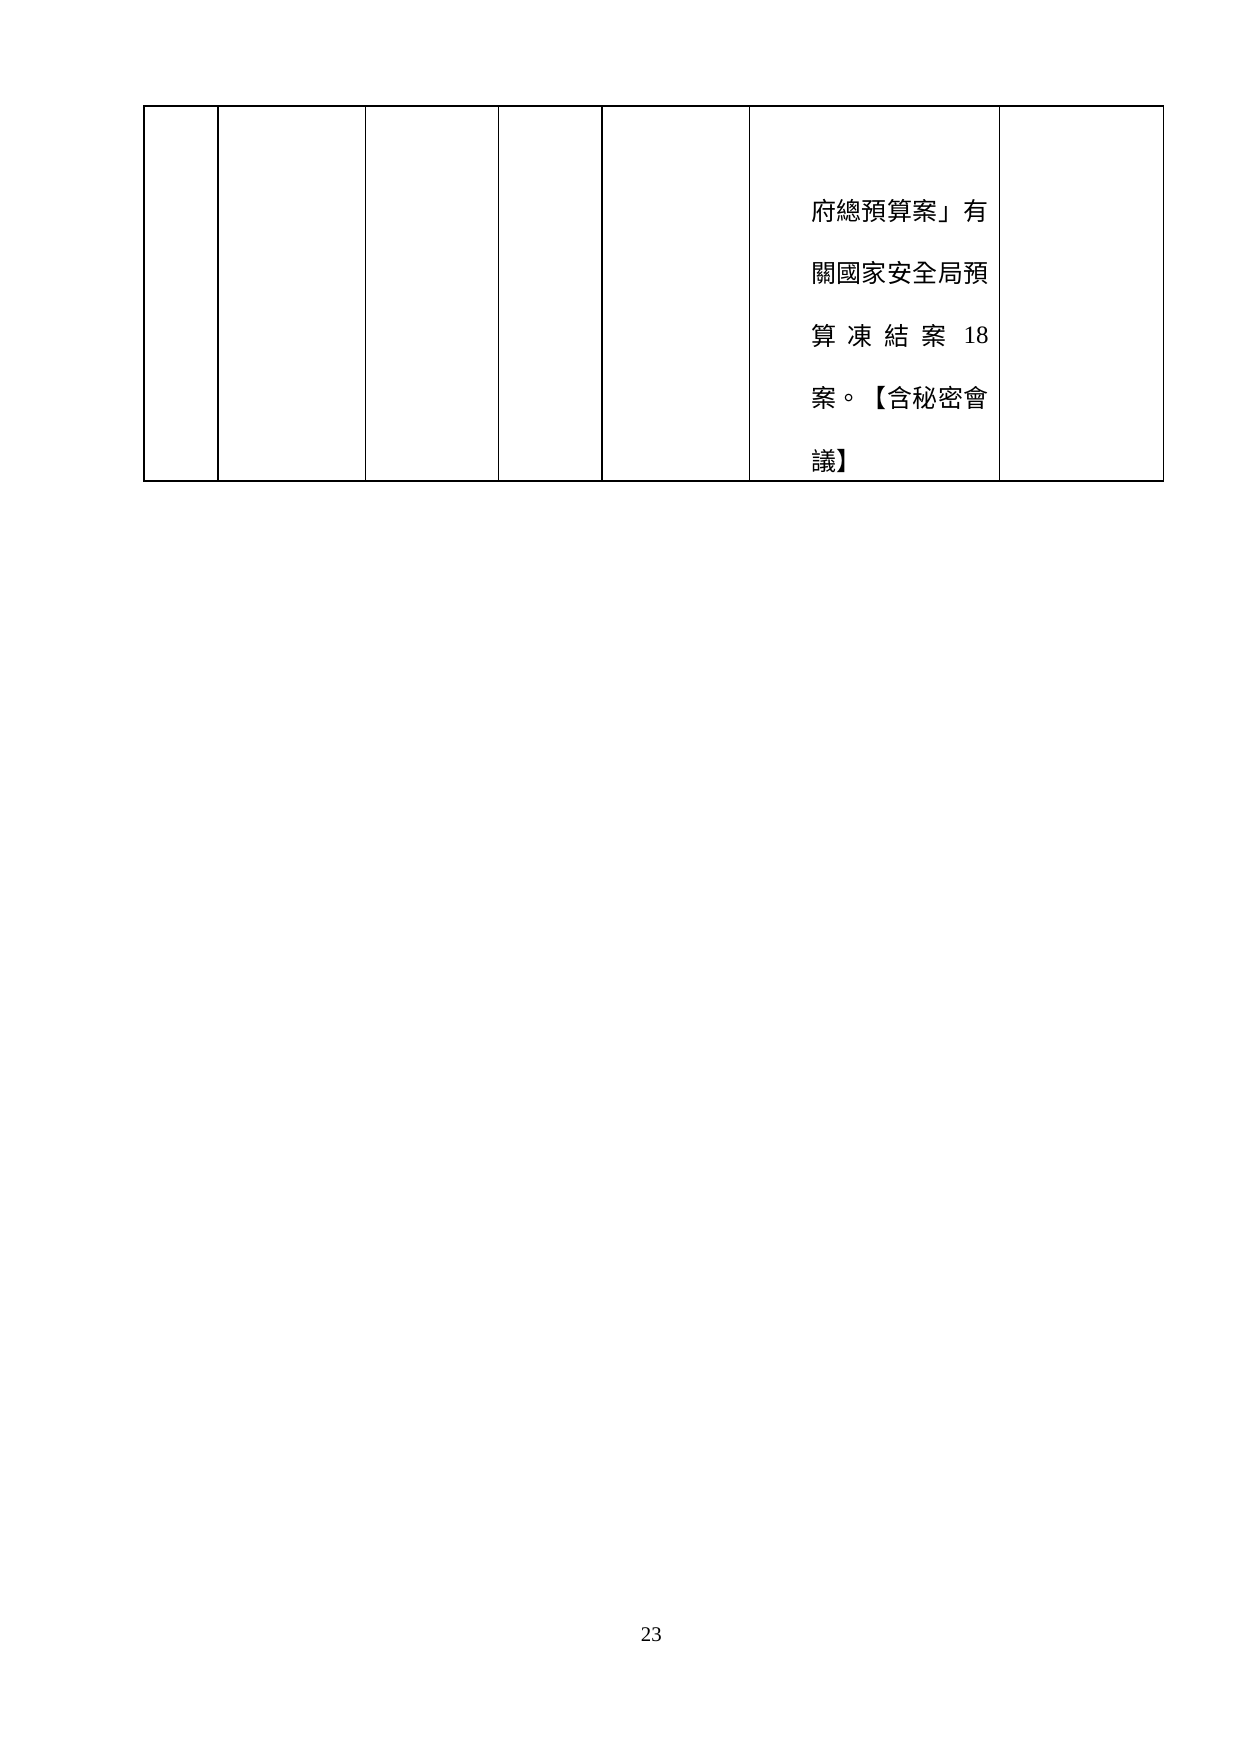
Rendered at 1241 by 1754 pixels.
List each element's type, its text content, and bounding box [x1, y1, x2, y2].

table_cell [219, 107, 365, 480]
table_cell [366, 107, 498, 480]
table_cell [1000, 107, 1163, 480]
table_cell [603, 107, 749, 480]
table_cell [499, 107, 601, 480]
table_cell [145, 107, 217, 480]
table_cell 府總預算案」有關國家安全局預算凍結案18案。【含秘密會議】 [750, 107, 999, 480]
